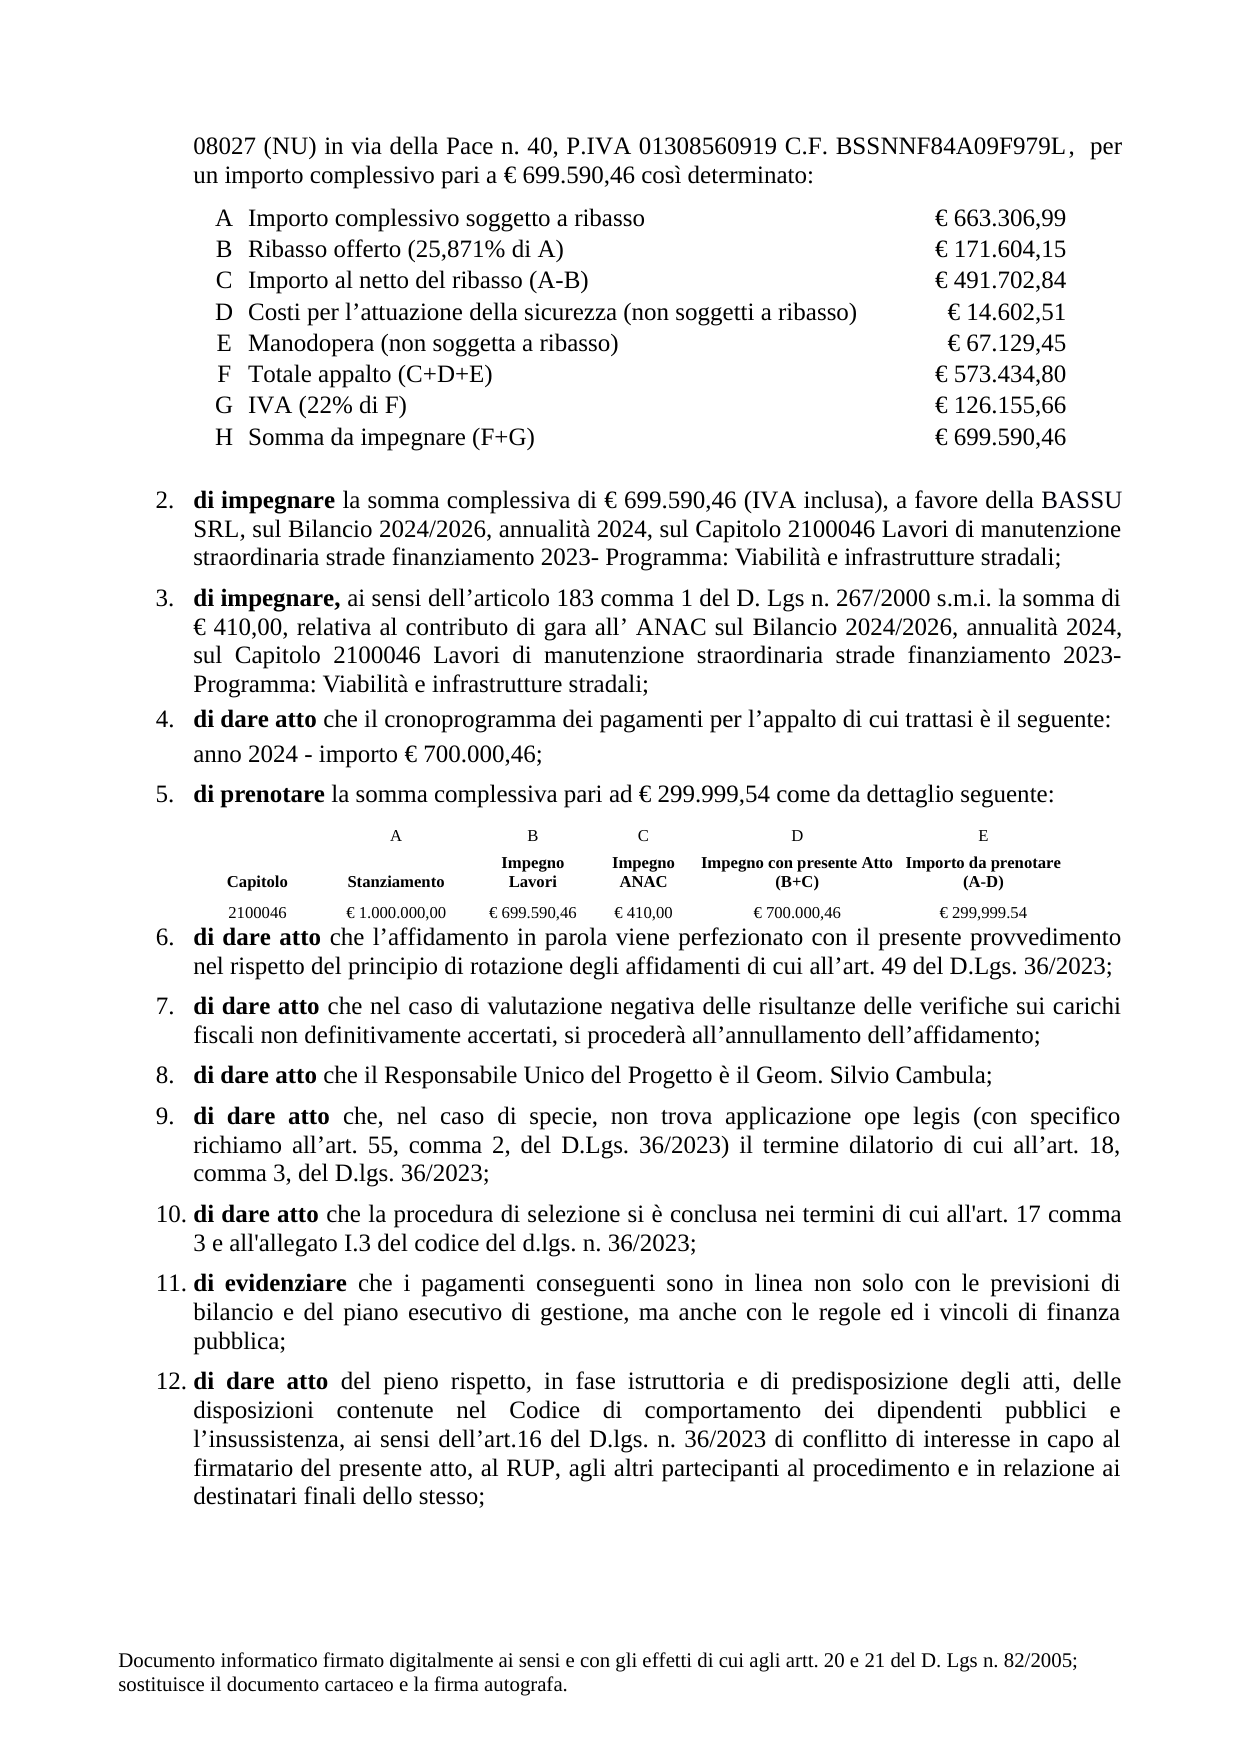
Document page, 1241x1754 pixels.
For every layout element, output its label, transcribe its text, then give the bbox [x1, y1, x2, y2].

table_cell € 491.702,84 [904, 263, 1069, 294]
table_cell Costi per l’attuazione della sicurezza (non soggetti a ribasso) [245, 294, 904, 325]
list di evidenziare che i pagamenti conseguenti sono in linea non solo con le previsioni di bilancio e del piano esecutivo di gestione, ma anche con le regole ed i vincoli di finanza pubblica; [156, 1268, 1122, 1354]
table_cell € 573.434,80 [904, 357, 1069, 388]
list di dare atto che nel caso di valutazione negativa delle risultanze delle verifiche sui carichi fiscali non definitivamente accertati, si procederà all’annullamento dell’affidamento; [156, 991, 1122, 1049]
table_cell Importo al netto del ribasso (A-B) [245, 263, 904, 294]
table_cell Totale appalto (C+D+E) [245, 357, 904, 388]
list 08027 (NU) in via della Pace n. 40, P.IVA 01308560919 C.F. BSSNNF84A09F979L, per un importo complessivo pari a € 699.590,46 così determinato: [156, 131, 1122, 188]
table_cell G [203, 388, 245, 419]
table_cell IVA (22% di F) [245, 388, 904, 419]
list di impegnare la somma complessiva di € 699.590,46 (IVA inclusa), a favore della BASSU SRL, sul Bilancio 2024/2026, annualità 2024, sul Capitolo 2100046 Lavori di manutenzione straordinaria strade finanziamento 2023- Programma: Viabilità e infrastrutture stradali; [155, 485, 1122, 571]
table_cell € 171.604,15 [904, 232, 1069, 263]
table_cell 2100046 [198, 891, 316, 922]
table_cell € 299.999,54 [897, 891, 1069, 922]
table_cell Somma da impegnare (F+G) [245, 419, 904, 450]
table_cell € 700.000,46 [697, 891, 897, 922]
list di dare atto che la procedura di selezione si è conclusa nei termini di cui all'art. 17 comma 3 e all'allegato I.3 del codice del d.lgs. n. 36/2023; [156, 1199, 1122, 1257]
table_cell € 126.155,66 [904, 388, 1069, 419]
list di impegnare, ai sensi dell’articolo 183 comma 1 del D. Lgs n. 267/2000 s.m.i. la somma di € 410,00, relativa al contributo di gara all’ ANAC sul Bilancio 2024/2026, annualità 2024, sul Capitolo 2100046 Lavori di manutenzione straordinaria strade finanziamento 2023- Programma: Viabilità e infrastrutture stradali; [155, 583, 1122, 698]
table_header D [697, 814, 897, 845]
table_cell € 1.000.000,00 [316, 891, 475, 922]
table_cell Capitolo [198, 845, 316, 891]
table_cell D [203, 294, 245, 325]
table_cell € 14.602,51 [904, 294, 1069, 325]
table_cell Manodopera (non soggetta a ribasso) [245, 325, 904, 357]
list di dare atto che, nel caso di specie, non trova applicazione ope legis (con specifico richiamo all’art. 55, comma 2, del D.Lgs. 36/2023) il termine dilatorio di cui all’art. 18, comma 3, del D.lgs. 36/2023; [156, 1101, 1122, 1187]
table_header C [590, 814, 697, 845]
table_header A [316, 814, 475, 845]
table_cell Importo da prenotare (A-D) [897, 845, 1069, 891]
list di dare atto del pieno rispetto, in fase istruttoria e di predisposizione degli atti, delle disposizioni contenute nel Codice di comportamento dei dipendenti pubblici e l’insussistenza, ai sensi dell’art.16 del D.lgs. n. 36/2023 di conflitto di interesse in capo al firmatario del presente atto, al RUP, agli altri partecipanti al procedimento e in relazione ai destinatari finali dello stesso; [156, 1366, 1122, 1510]
table_header A [203, 200, 245, 232]
table_cell € 699.590,46 [904, 419, 1069, 450]
list di prenotare la somma complessiva pari ad € 299.999,54 come da dettaglio seguente: [155, 779, 1122, 808]
table_cell € 67.129,45 [904, 325, 1069, 357]
table_cell Impegno ANAC [590, 845, 697, 891]
table_cell Impegno Lavori [475, 845, 590, 891]
table_cell C [203, 263, 245, 294]
table_cell H [203, 419, 245, 450]
table_cell Impegno con presente Atto (B+C) [697, 845, 897, 891]
table_cell E [203, 325, 245, 357]
table_header [198, 814, 316, 845]
list di dare atto che il cronoprogramma dei pagamenti per l’appalto di cui trattasi è il seguente: [156, 704, 1122, 733]
list anno 2024 - importo € 700.000,46; [156, 739, 1122, 767]
table_header E [897, 814, 1069, 845]
table_cell Stanziamento [316, 845, 475, 891]
table_cell € 699.590,46 [475, 891, 590, 922]
table_cell Ribasso offerto (25,871% di A) [245, 232, 904, 263]
list di dare atto che l’affidamento in parola viene perfezionato con il presente provvedimento nel rispetto del principio di rotazione degli affidamenti di cui all’art. 49 del D.Lgs. 36/2023; [156, 922, 1122, 979]
table_cell F [203, 357, 245, 388]
list di dare atto che il Responsabile Unico del Progetto è il Geom. Silvio Cambula; [156, 1061, 1122, 1089]
table_cell € 410,00 [590, 891, 697, 922]
table_header Importo complessivo soggetto a ribasso [245, 200, 904, 232]
table_header B [475, 814, 590, 845]
table_cell B [203, 232, 245, 263]
table_header € 663.306,99 [904, 200, 1069, 232]
